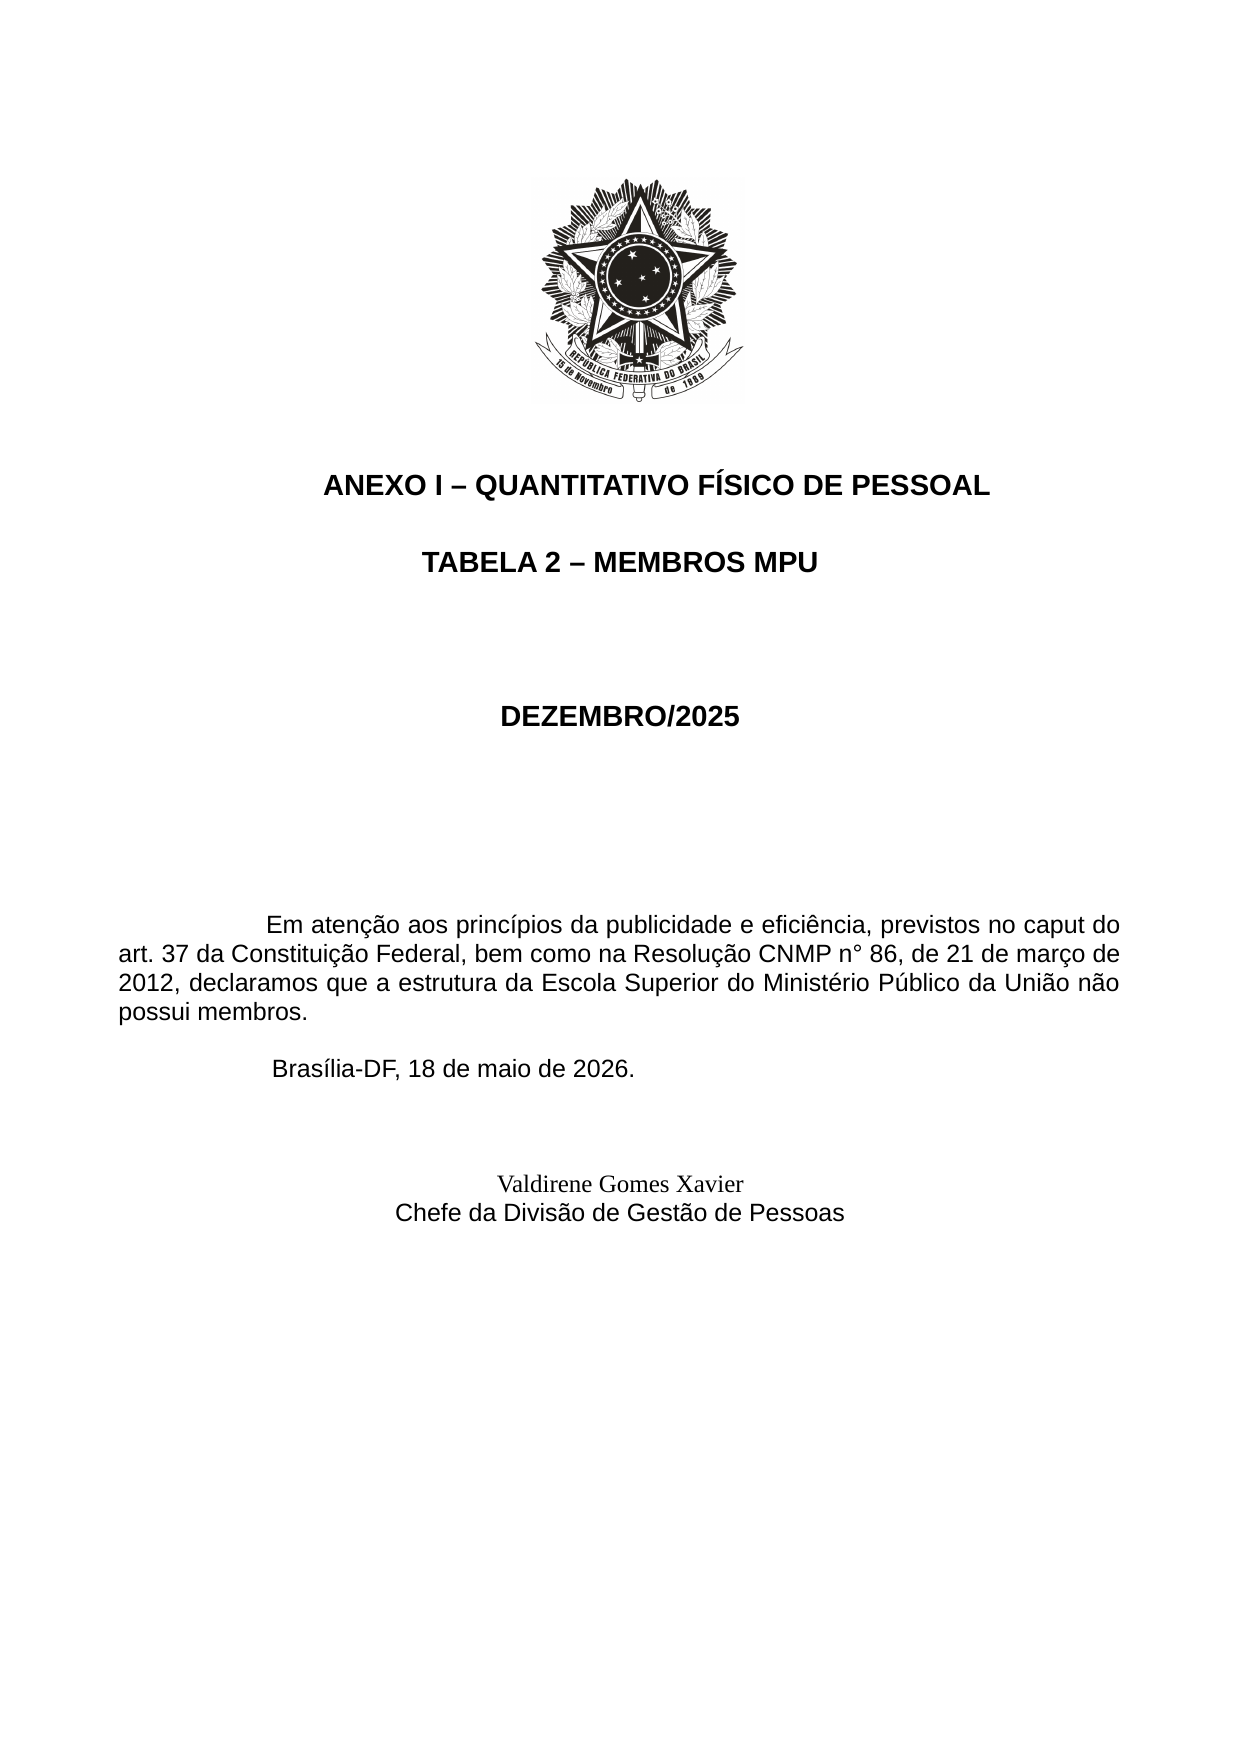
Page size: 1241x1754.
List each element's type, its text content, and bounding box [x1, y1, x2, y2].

text ANEXO I – QUANTITATIVO FÍSICO DE PESSOAL [118, 468, 1122, 501]
text DEZEMBRO/2025 [118, 699, 1122, 733]
text Chefe da Divisão de Gestão de Pessoas [118, 1198, 1122, 1226]
text Valdirene Gomes Xavier [118, 1169, 1122, 1198]
picture [530, 177, 746, 404]
text Em atenção aos princípios da publicidade e eficiência, previstos no caput do art. 37 da Constituição Federal, bem como na Resolução CNMP n° 86, de 21 de março de 2012, declaramos que a estrutura da Escola Superior do Ministério Público da União não possui membros. [118, 910, 1122, 1025]
text TABELA 2 – MEMBROS MPU [118, 545, 1122, 578]
text Brasília-DF, 18 de maio de 2026. [118, 1054, 1122, 1083]
